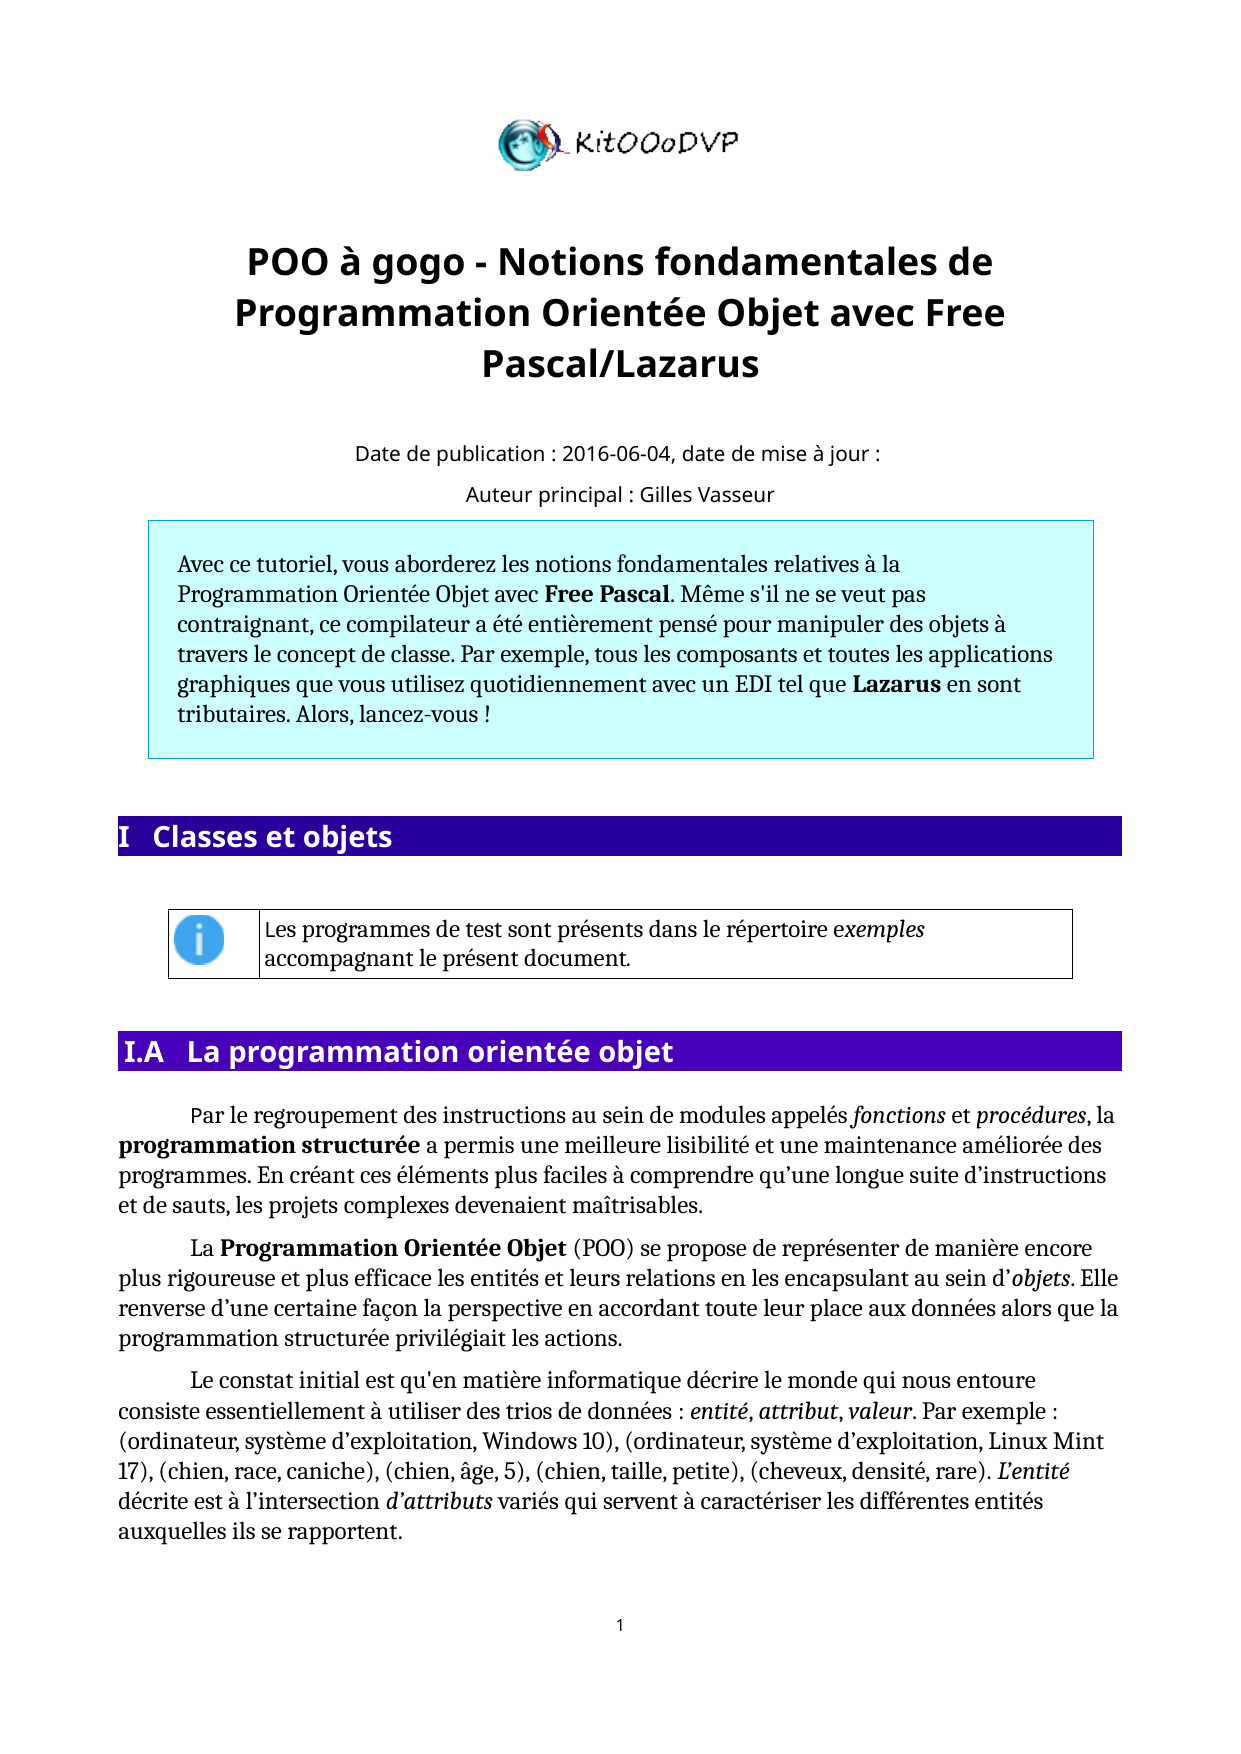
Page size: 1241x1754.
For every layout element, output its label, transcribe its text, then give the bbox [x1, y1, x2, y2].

text Auteur principal : Gilles Vasseur [118, 480, 1122, 508]
picture [174, 915, 224, 965]
text POO à gogo - Notions fondamentales de Programmation Orientée Objet avec Free Pascal/Lazarus [118, 235, 1122, 388]
text La Programmation Orientée Objet (POO) se propose de représenter de manière encore plus rigoureuse et plus efficace les entités et leurs relations en les encapsulant au sein d’objets. Elle renverse d’une certaine façon la perspective en accordant toute leur place aux données alors que la programmation structurée privilégiait les actions. [118, 1233, 1122, 1353]
text Par le regroupement des instructions au sein de modules appelés fonctions et procédures, la programmation structurée a permis une meilleure lisibilité et une maintenance améliorée des programmes. En créant ces éléments plus faciles à comprendre qu’une longue suite d’instructions et de sauts, les projets complexes devenaient maîtrisables. [118, 1101, 1122, 1220]
text Le constat initial est qu'en matière informatique décrire le monde qui nous entoure consiste essentiellement à utiliser des trios de données : entité, attribut, valeur. Par exemple : (ordinateur, système d’exploitation, Windows 10), (ordinateur, système d’exploitation, Linux Mint 17), (chien, race, caniche), (chien, âge, 5), (chien, taille, petite), (cheveux, densité, rare). L’entité décrite est à l’intersection d’attributs variés qui servent à caractériser les différentes entités auxquelles ils se rapportent. [118, 1366, 1122, 1546]
text Date de publication : 2016-06-04, date de mise à jour : [118, 439, 1122, 468]
table_header [169, 910, 259, 978]
picture [497, 118, 743, 173]
subtitle Classes et objets [118, 816, 1122, 856]
table_header Les programmes de test sont présents dans le répertoire exemples accompagnant le présent document. [260, 910, 1072, 978]
table_header Avec ce tutoriel, vous aborderez les notions fondamentales relatives à la Programmation Orientée Objet avec Free Pascal. Même s'il ne se veut pas contraignant, ce compilateur a été entièrement pensé pour manipuler des objets à travers le concept de classe. Par exemple, tous les composants et toutes les applications graphiques que vous utilisez quotidiennement avec un EDI tel que Lazarus en sont tributaires. Alors, lancez-vous ! [149, 521, 1093, 758]
subtitle La programmation orientée objet [118, 1031, 1122, 1071]
